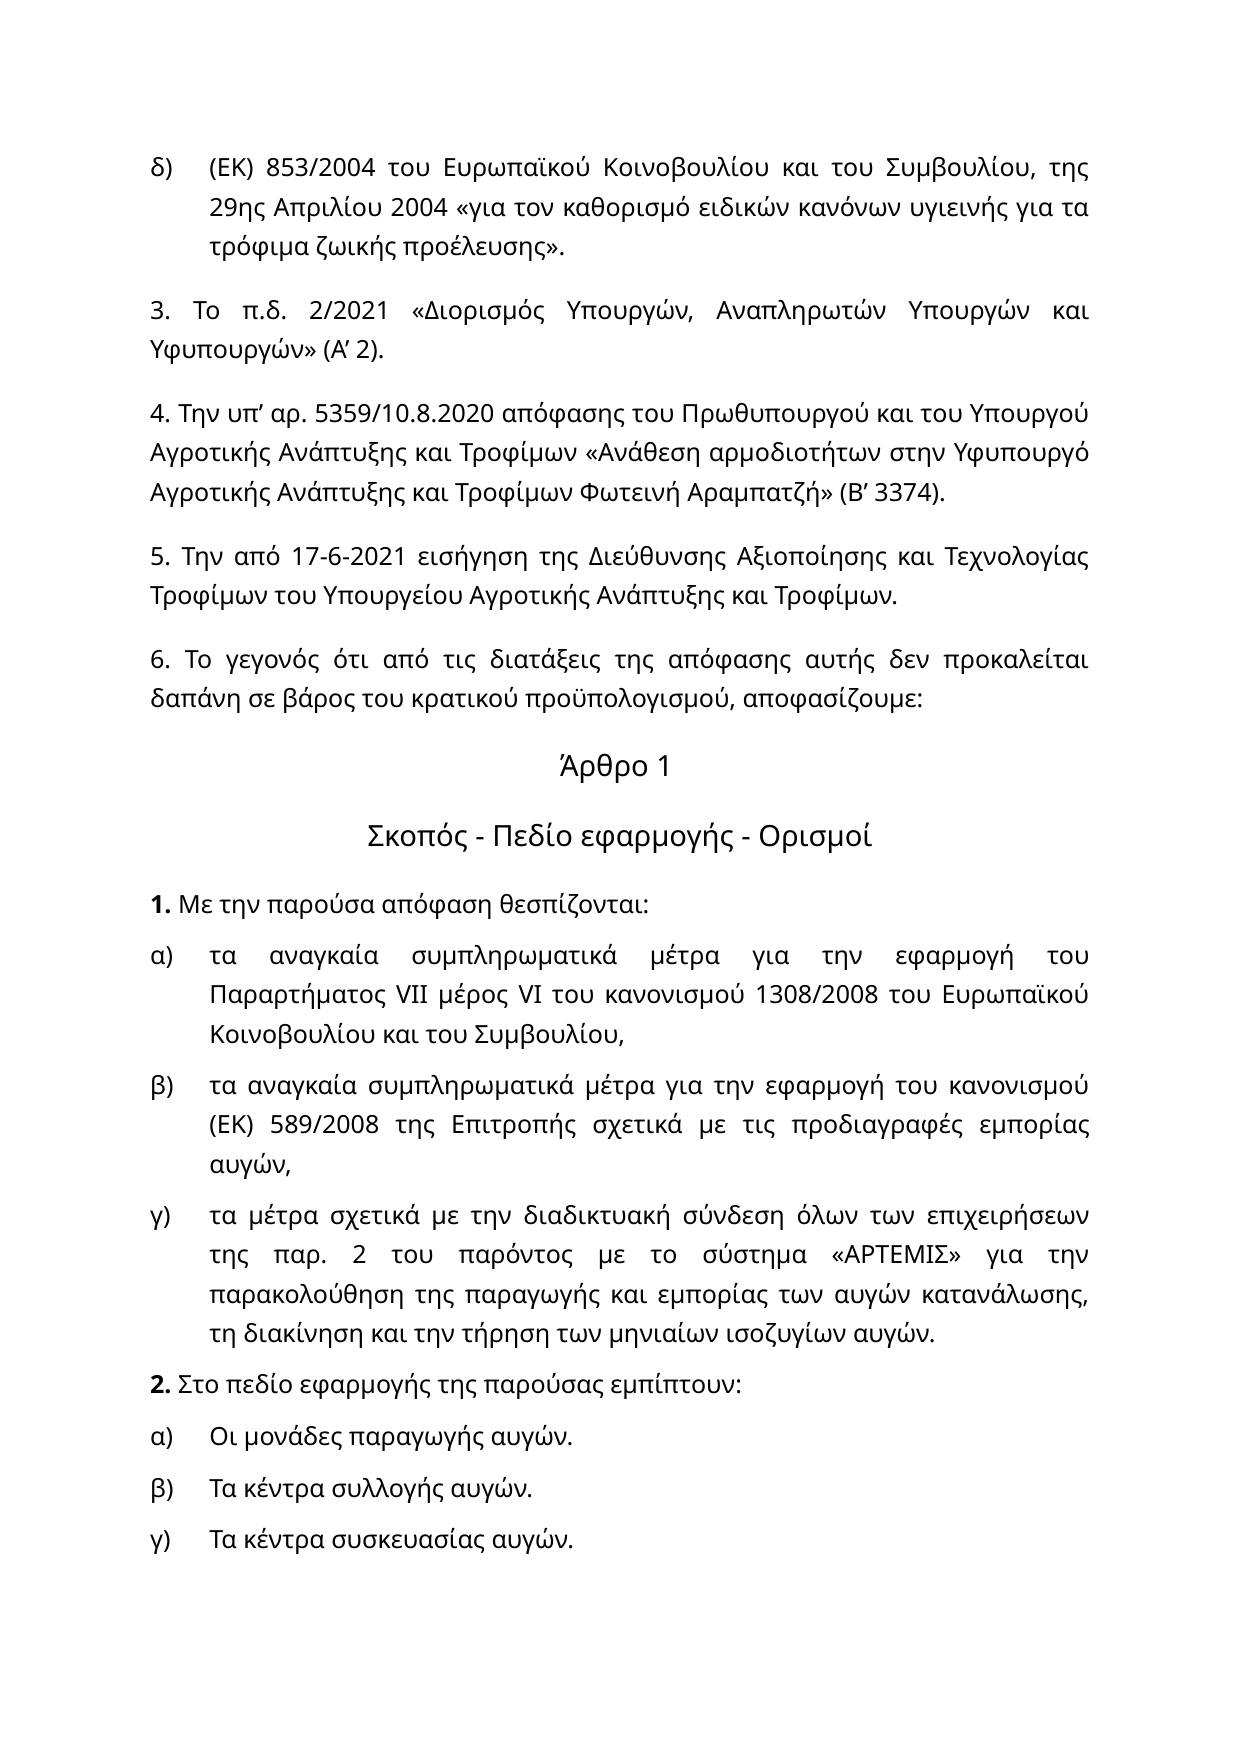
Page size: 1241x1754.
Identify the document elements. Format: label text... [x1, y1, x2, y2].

list γ) τα μέτρα σχετικά με την διαδικτυακή σύνδεση όλων των επιχειρήσεων της παρ. 2 του παρόντος με το σύστημα «ΑΡΤΕΜΙΣ» για την παρακολούθηση της παραγωγής και εμπορίας των αυγών κατανάλωσης, τη διακίνηση και την τήρηση των μηνιαίων ισοζυγίων αυγών. [150, 1198, 1090, 1349]
list α) τα αναγκαία συμπληρωματικά μέτρα για την εφαρμογή του Παραρτήματος VII μέρος VI του κανονισμού 1308/2008 του Ευρωπαϊκού Κοινοβουλίου και του Συμβουλίου, [150, 938, 1090, 1050]
text 2. Στο πεδίο εφαρμογής της παρούσας εμπίπτουν: [150, 1367, 1090, 1401]
text 4. Την υπ’ αρ. 5359/10.8.2020 απόφασης του Πρωθυπουργού και του Υπουργού Αγροτικής Ανάπτυξης και Τροφίμων «Ανάθεση αρμοδιοτήτων στην Υφυπουργό Αγροτικής Ανάπτυξης και Τροφίμων Φωτεινή Αραμπατζή» (Β’ 3374). [150, 396, 1090, 508]
list β) τα αναγκαία συμπληρωματικά μέτρα για την εφαρμογή του κανονισμού (ΕΚ) 589/2008 της Επιτροπής σχετικά με τις προδιαγραφές εμπορίας αυγών, [150, 1068, 1090, 1180]
list γ) Τα κέντρα συσκευασίας αυγών. [150, 1522, 1090, 1556]
text 1. Με την παρούσα απόφαση θεσπίζονται: [150, 886, 1090, 920]
subtitle Σκοπός - Πεδίο εφαρμογής - Ορισμοί [150, 816, 1090, 855]
text 3. Το π.δ. 2/2021 «Διορισμός Υπουργών, Αναπληρωτών Υπουργών και Υφυπουργών» (Α’ 2). [150, 292, 1090, 366]
text 6. Το γεγονός ότι από τις διατάξεις της απόφασης αυτής δεν προκαλείται δαπάνη σε βάρος του κρατικού προϋπολογισμού, αποφασίζουμε: [150, 642, 1090, 715]
text 5. Την από 17-6-2021 εισήγηση της Διεύθυνσης Αξιοποίησης και Τεχνολογίας Τροφίμων του Υπουργείου Αγροτικής Ανάπτυξης και Τροφίμων. [150, 538, 1090, 612]
subtitle Άρθρο 1 [150, 745, 1090, 785]
list α) Οι μονάδες παραγωγής αυγών. [150, 1419, 1090, 1453]
list δ) (ΕΚ) 853/2004 του Ευρωπαϊκού Κοινοβουλίου και του Συμβουλίου, της 29ης Απριλίου 2004 «για τον καθορισμό ειδικών κανόνων υγιεινής για τα τρόφιμα ζωικής προέλευσης». [150, 150, 1090, 262]
list β) Τα κέντρα συλλογής αυγών. [150, 1470, 1090, 1504]
